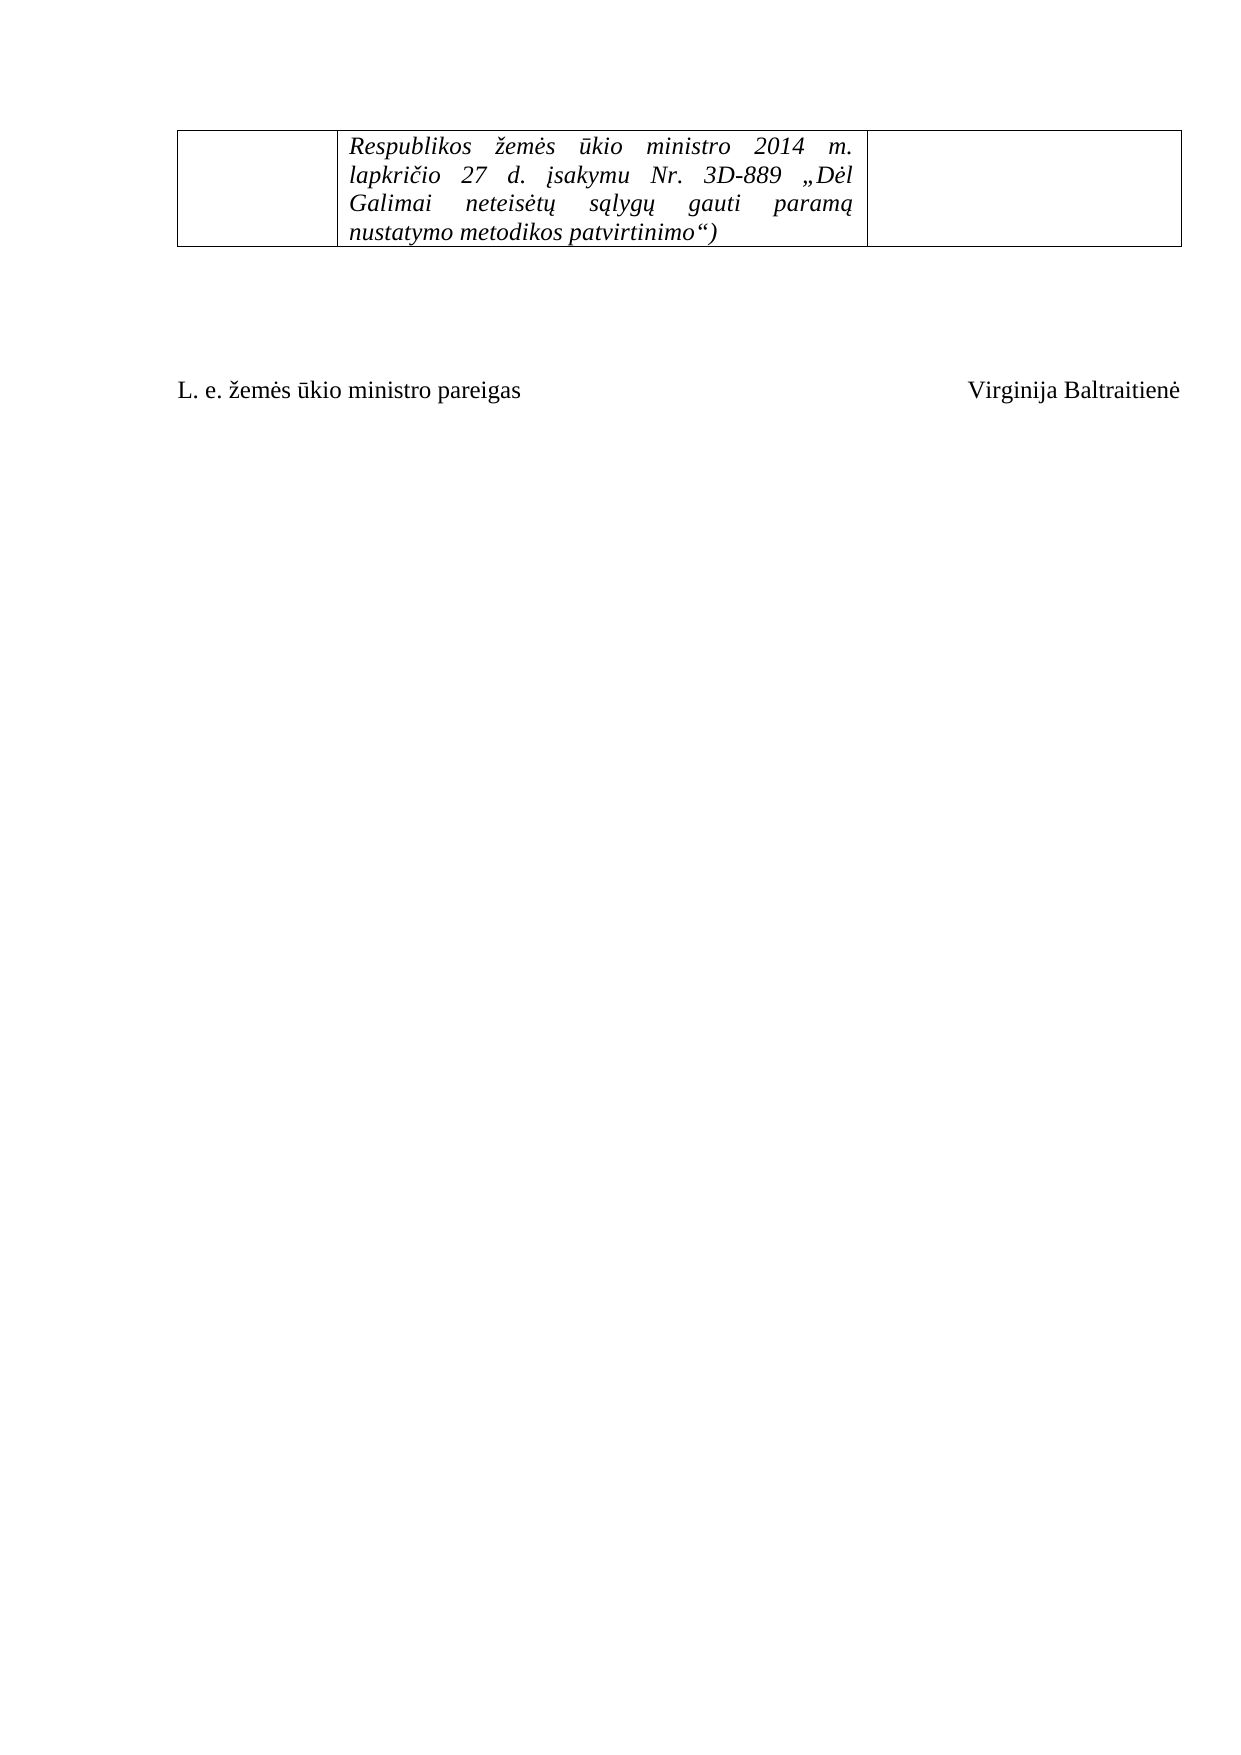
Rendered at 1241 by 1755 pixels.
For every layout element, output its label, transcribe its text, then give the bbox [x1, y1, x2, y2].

text L. e. žemės ūkio ministro pareigas Virginija Baltraitienė [177, 375, 1181, 404]
table_header [178, 131, 337, 246]
table_header [868, 131, 1181, 246]
table_header Respublikos žemės ūkio ministro 2014 m. lapkričio 27 d. įsakymu Nr. 3D-889 „Dėl Galimai neteisėtų sąlygų gauti paramą nustatymo metodikos patvirtinimo“) [338, 131, 867, 246]
